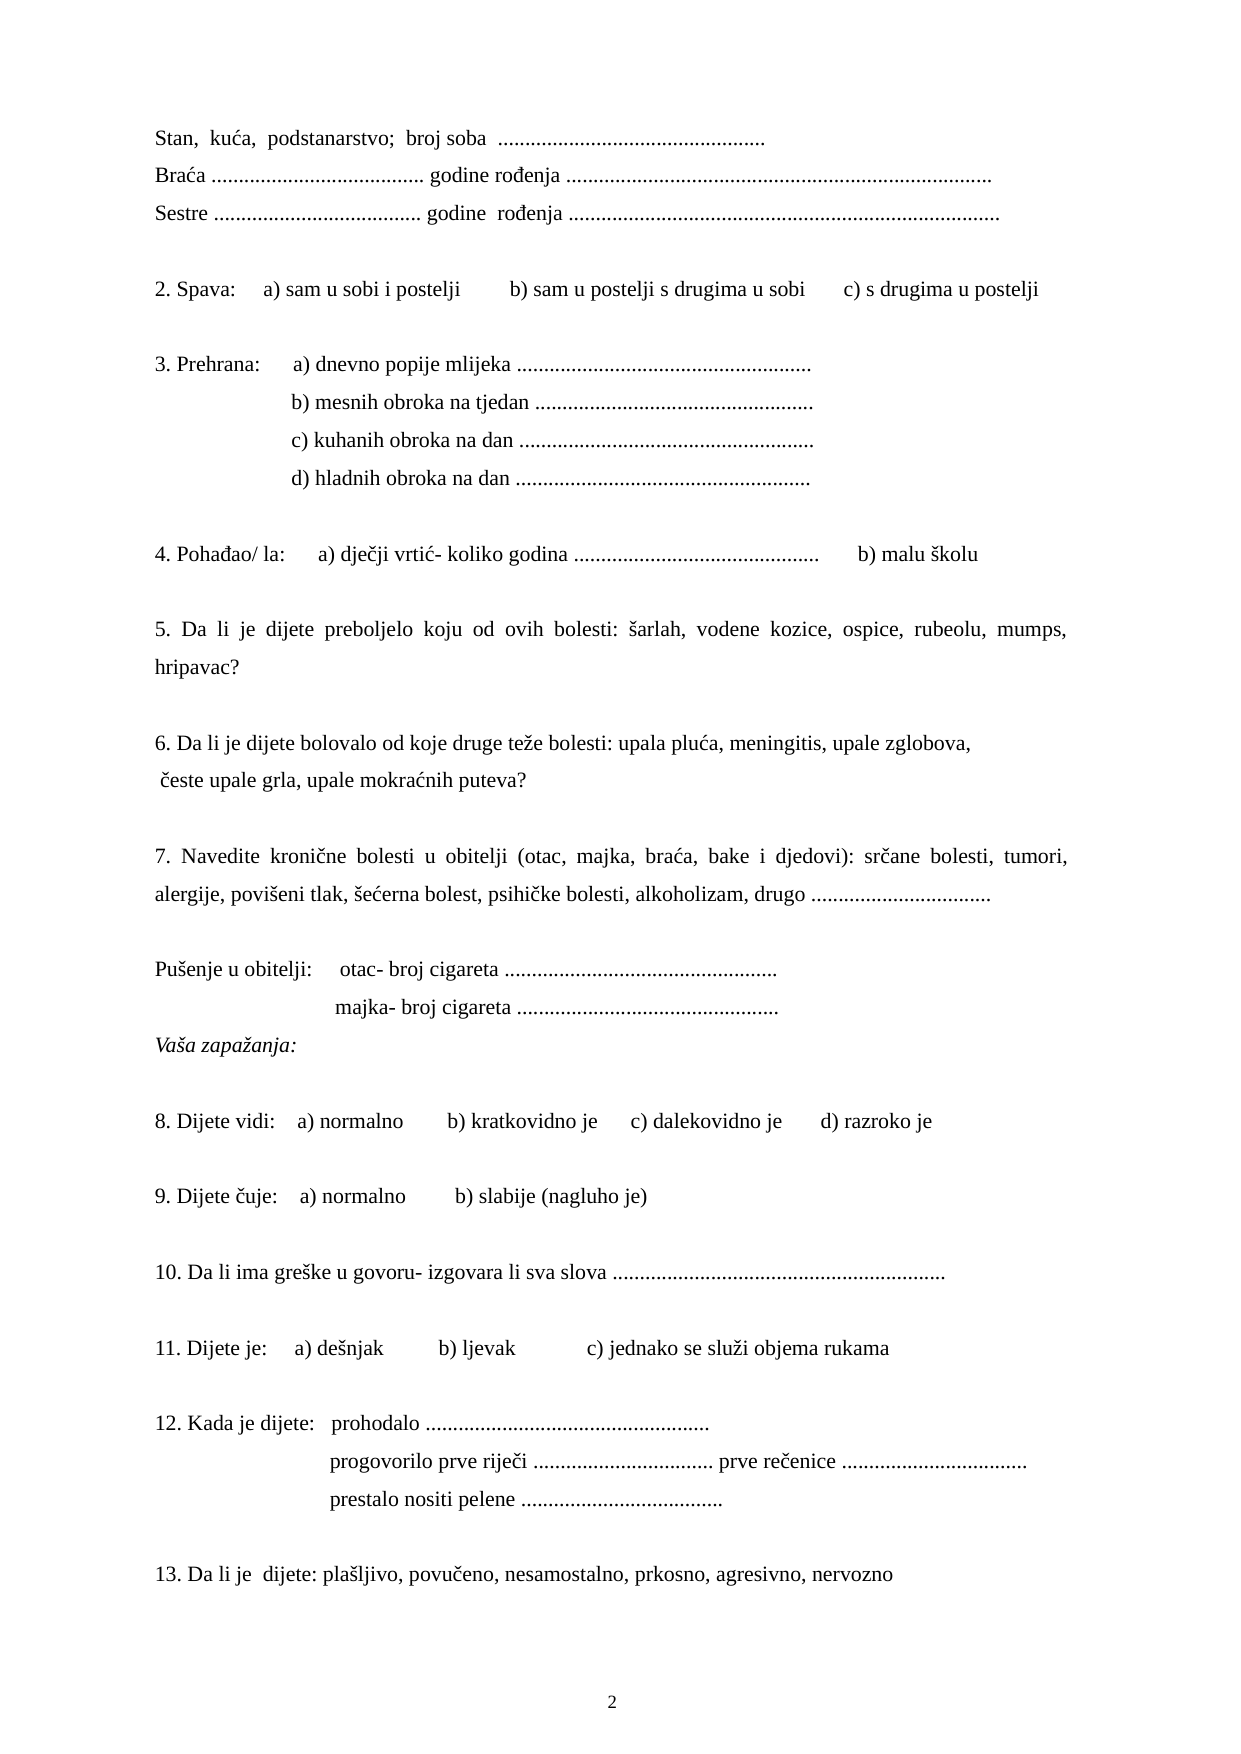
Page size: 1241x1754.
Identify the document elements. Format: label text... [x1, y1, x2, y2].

text 11. Dijete je: a) dešnjak b) ljevak c) jednako se služi objema rukama [154, 1334, 1069, 1360]
text 8. Dijete vidi: a) normalno b) kratkovidno je c) dalekovidno je d) razroko je [154, 1108, 1069, 1133]
text česte upale grla, upale mokraćnih puteva? [154, 767, 1069, 793]
text b) mesnih obroka na tjedan ................................................... [154, 389, 1069, 414]
text 4. Pohađao/ la: a) dječji vrtić- koliko godina ............................................. b) malu školu [154, 541, 1069, 566]
text 12. Kada je dijete: prohodalo .................................................... [154, 1410, 1069, 1435]
text 3. Prehrana: a) dnevno popije mlijeka ...................................................... [154, 351, 1069, 377]
text 13. Da li je dijete: plašljivo, povučeno, nesamostalno, prkosno, agresivno, nervozno [154, 1561, 1069, 1587]
text Sestre ...................................... godine rođenja ............................................................................... [154, 200, 1069, 225]
text majka- broj cigareta ................................................ [154, 994, 1069, 1019]
text 10. Da li ima greške u govoru- izgovara li sva slova ............................................................. [154, 1259, 1069, 1284]
text 6. Da li je dijete bolovalo od koje druge teže bolesti: upala pluća, meningitis, upale zglobova, [154, 729, 1069, 755]
text 2. Spava: a) sam u sobi i postelji b) sam u postelji s drugima u sobi c) s drugima u postelji [154, 276, 1069, 301]
text Vaša zapažanja: [154, 1032, 1069, 1057]
text Braća ....................................... godine rođenja .............................................................................. [154, 162, 1069, 188]
text progovorilo prve riječi ................................. prve rečenice .................................. [154, 1448, 1069, 1473]
text Pušenje u obitelji: otac- broj cigareta .................................................. [154, 956, 1069, 982]
text 5. Da li je dijete preboljelo koju od ovih bolesti: šarlah, vodene kozice, ospice, rubeolu, mumps, hripavac? [154, 616, 1069, 679]
text 7. Navedite kronične bolesti u obitelji (otac, majka, braća, bake i djedovi): srčane bolesti, tumori, alergije, povišeni tlak, šećerna bolest, psihičke bolesti, alkoholizam, drugo ................................. [154, 843, 1069, 906]
text c) kuhanih obroka na dan ...................................................... [154, 427, 1069, 452]
text d) hladnih obroka na dan ...................................................... [154, 465, 1069, 490]
text prestalo nositi pelene ..................................... [154, 1486, 1069, 1511]
text Stan, kuća, podstanarstvo; broj soba ................................................. [154, 124, 1069, 150]
text 9. Dijete čuje: a) normalno b) slabije (nagluho je) [154, 1183, 1069, 1208]
